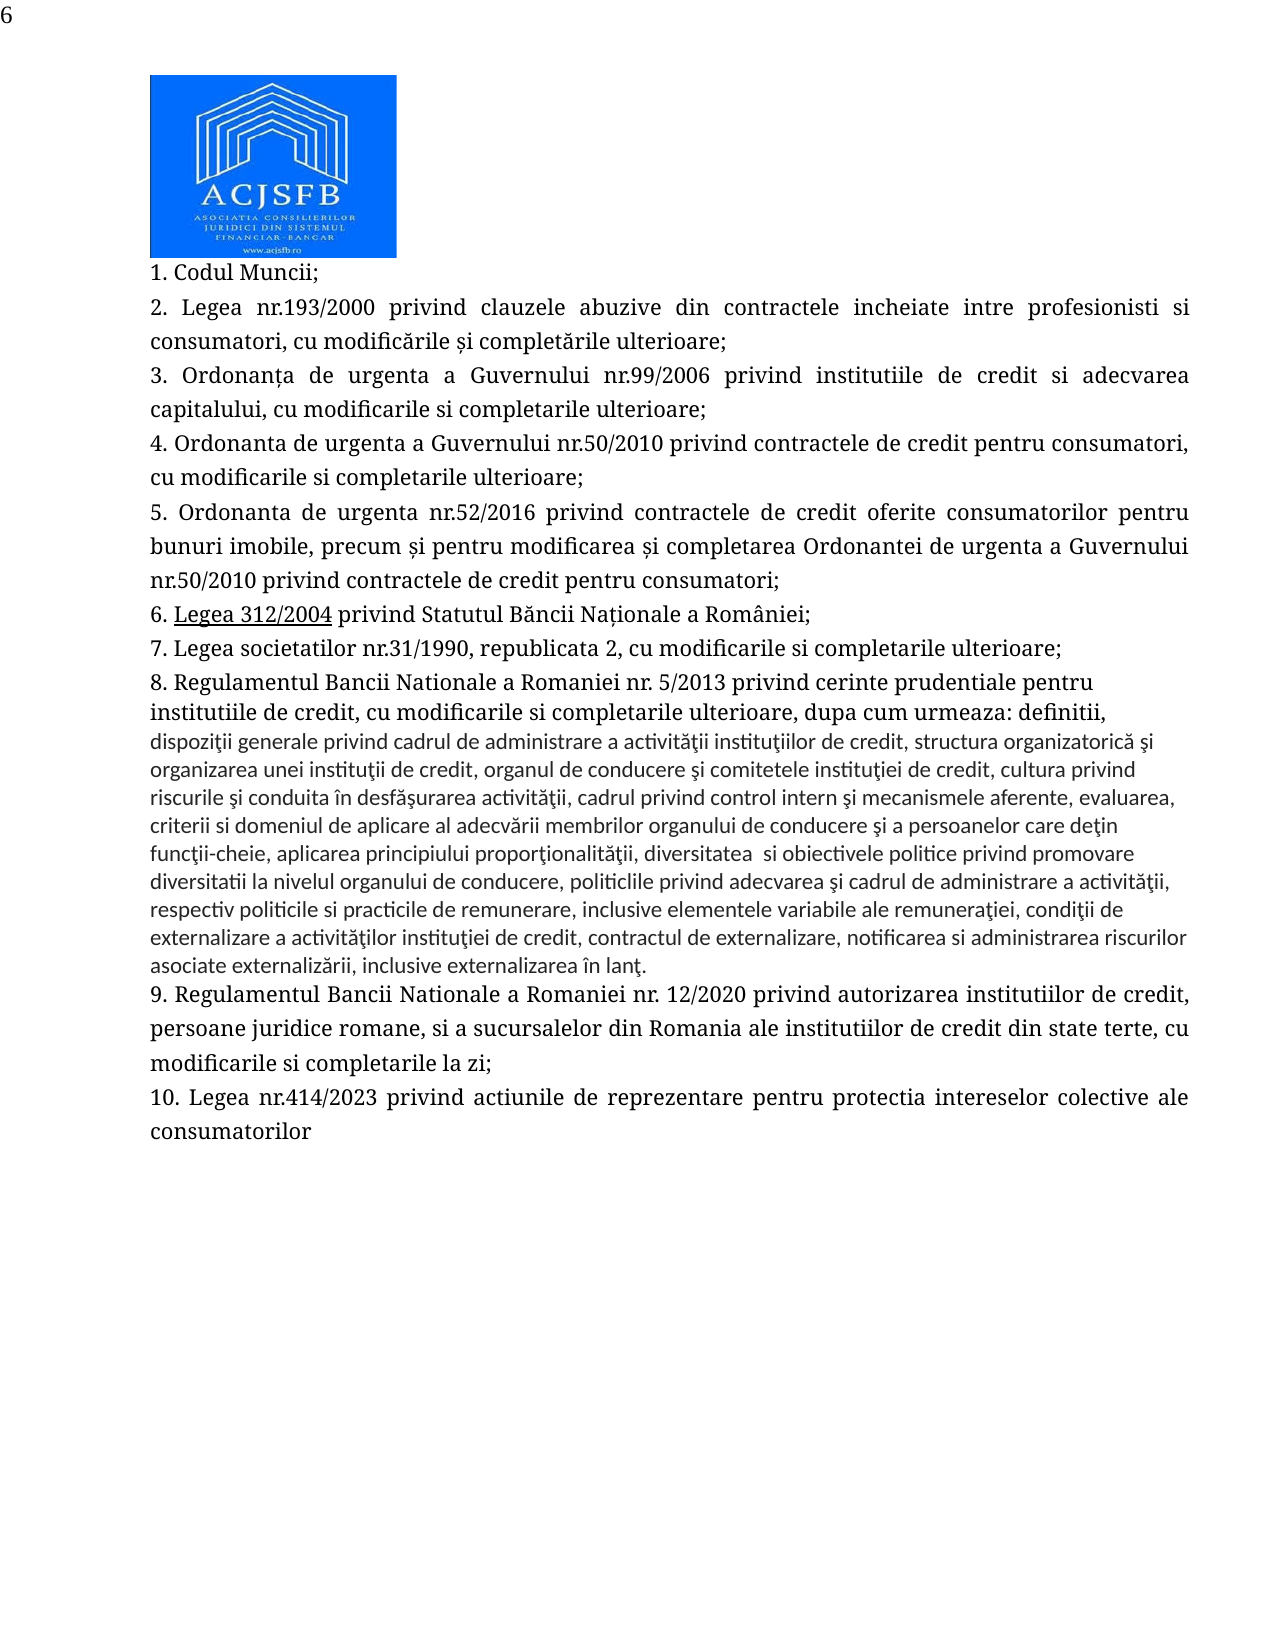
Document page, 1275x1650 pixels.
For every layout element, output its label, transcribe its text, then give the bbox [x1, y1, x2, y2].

text 6. Legea 312/2004 privind Statutul Băncii Naţionale a României; [150, 599, 1191, 629]
text 2. Legea nr.193/2000 privind clauzele abuzive din contractele incheiate intre profesionisti si consumatori, cu modificările și completările ulterioare; [150, 292, 1191, 356]
text 10. Legea nr.414/2023 privind actiunile de reprezentare pentru protectia intereselor colective ale consumatorilor [150, 1082, 1191, 1146]
text 9. Regulamentul Bancii Nationale a Romaniei nr. 12/2020 privind autorizarea institutiilor de credit, persoane juridice romane, si a sucursalelor din Romania ale institutiilor de credit din state terte, cu modificarile si completarile la zi; [150, 979, 1191, 1077]
text 8. Regulamentul Bancii Nationale a Romaniei nr. 5/2013 privind cerinte prudentiale pentru institutiile de credit, cu modificarile si completarile ulterioare, dupa cum urmeaza: definitii, dispoziţii generale privind cadrul de administrare a activităţii instituţiilor de credit, structura organizatorică şi organizarea unei instituţii de credit, organul de conducere şi comitetele instituţiei de credit, cultura privind riscurile şi conduita în desfăşurarea activităţii, cadrul privind control intern şi mecanismele aferente, evaluarea, criterii si domeniul de aplicare al adecvării membrilor organului de conducere şi a persoanelor care deţin funcţii-cheie, aplicarea principiului proporţionalităţii, diversitatea si obiectivele politice privind promovare diversitatii la nivelul organului de conducere, politiclile privind adecvarea şi cadrul de administrare a activităţii, respectiv politicile si practicile de remunerare, inclusive elementele variabile ale remuneraţiei, condiţii de externalizare a activităţilor instituţiei de credit, contractul de externalizare, notificarea si administrarea riscurilor asociate externalizării, inclusive externalizarea în lanţ. [150, 667, 1191, 979]
text 5. Ordonanta de urgenta nr.52/2016 privind contractele de credit oferite consumatorilor pentru bunuri imobile, precum şi pentru modificarea şi completarea Ordonantei de urgenta a Guvernului nr.50/2010 privind contractele de credit pentru consumatori; [150, 497, 1191, 595]
text 4. Ordonanta de urgenta a Guvernului nr.50/2010 privind contractele de credit pentru consumatori, cu modificarile si completarile ulterioare; [150, 428, 1191, 492]
text 1. Codul Muncii; [150, 257, 1191, 287]
text 7. Legea societatilor nr.31/1990, republicata 2, cu modificarile si completarile ulterioare; [150, 633, 1191, 663]
text 3. Ordonanţa de urgenta a Guvernului nr.99/2006 privind institutiile de credit si adecvarea capitalului, cu modificarile si completarile ulterioare; [150, 360, 1191, 424]
